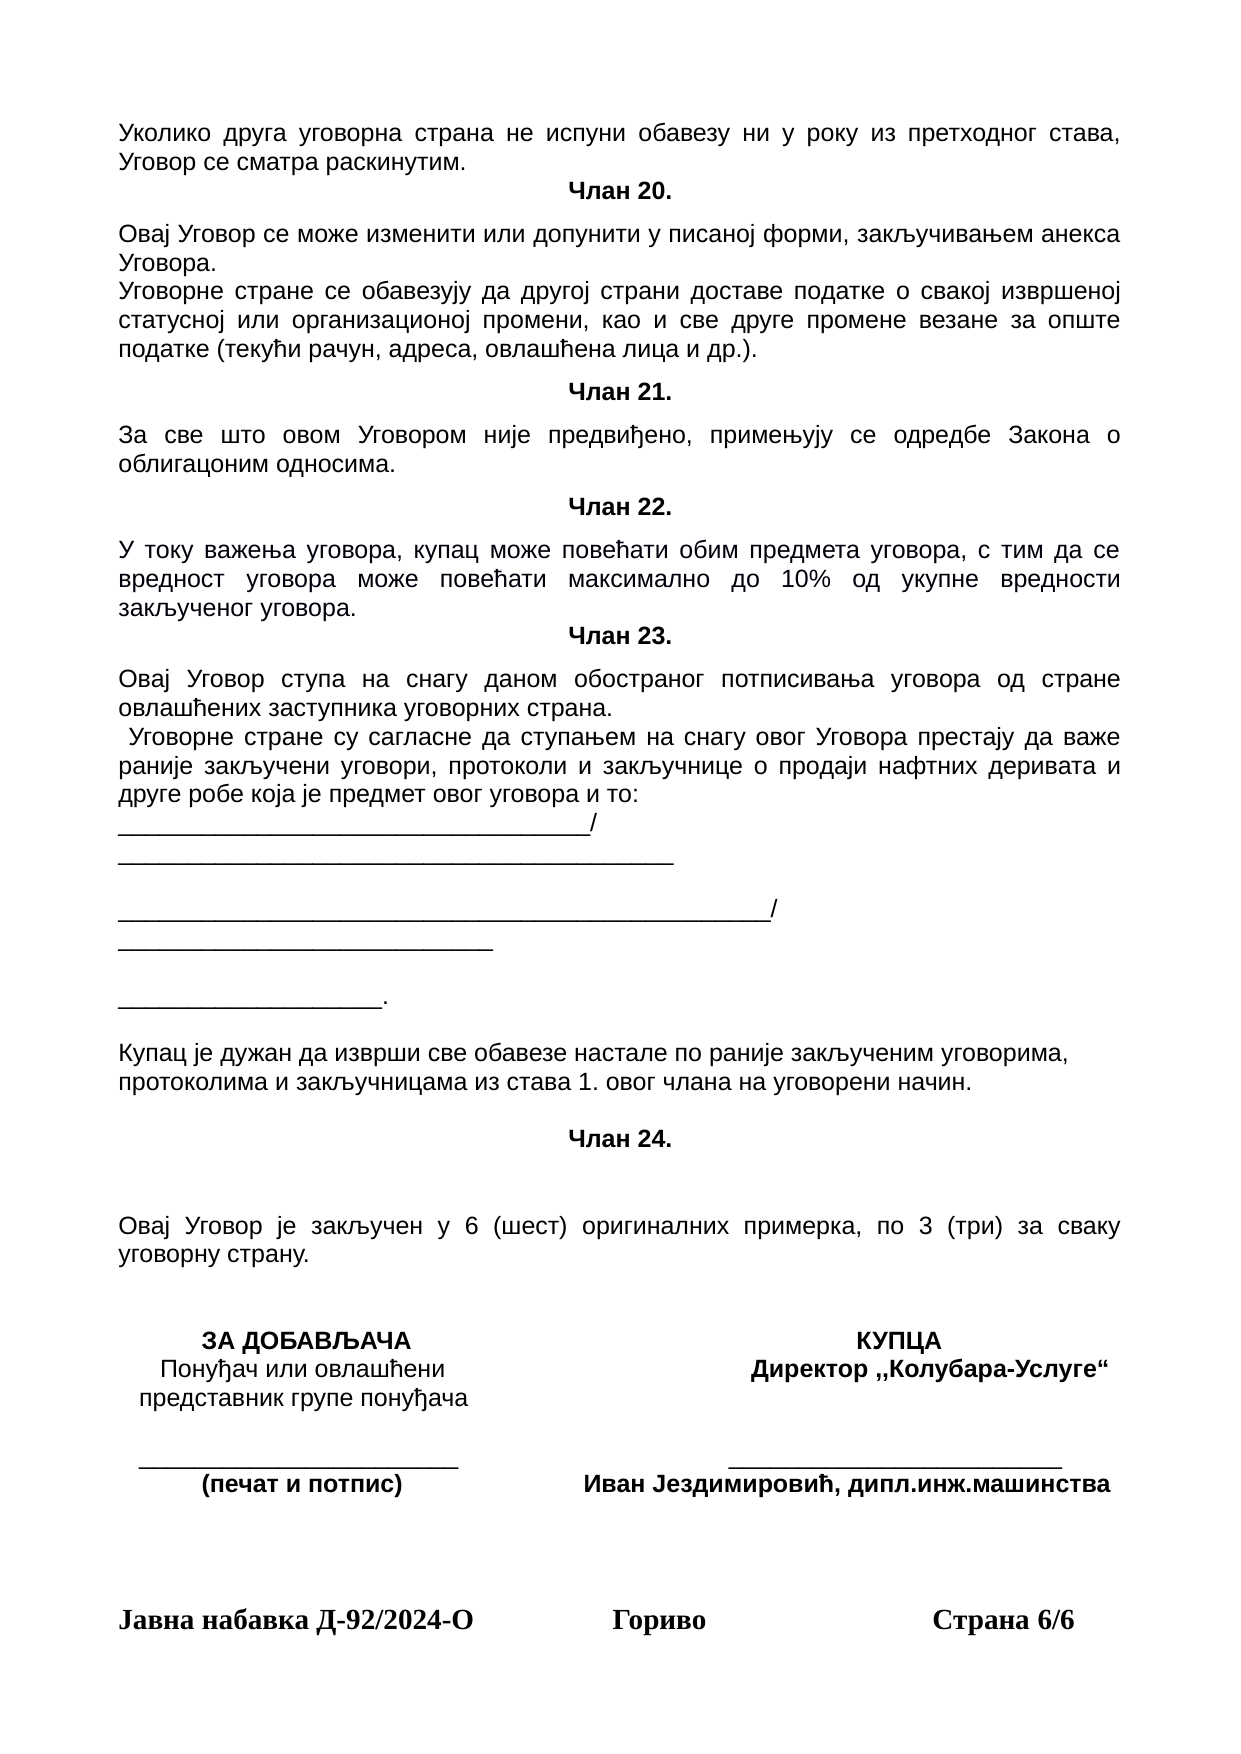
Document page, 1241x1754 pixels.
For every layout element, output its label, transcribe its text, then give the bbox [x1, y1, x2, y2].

text _______________________________________________/___________________________ [118, 894, 1122, 952]
text Уговорне стране су сагласне да ступањем на снагу овог Уговора престају да важе раније закључени уговори, протоколи и закључнице о продаји нафтних деривата и друге робе која је предмет овог уговора и то: [118, 722, 1122, 808]
text Члан 21. [118, 377, 1122, 406]
text _______________________ ________________________ [118, 1441, 1122, 1469]
text Уколико друга уговорна страна не испуни обавезу ни у року из претходног става, Уговор се сматра раскинутим. [118, 118, 1122, 176]
text Овај Уговор се може изменити или допунити у писаној форми, закључивањем анекса Уговора. [118, 219, 1122, 276]
text ___________________. [118, 981, 1122, 1009]
text Овај Уговор ступа на снагу даном обостраног потписивања уговора од стране овлашћених заступника уговорних страна. [118, 664, 1122, 722]
text Члан 20. [118, 176, 1122, 204]
text представник групе понуђача [118, 1383, 1122, 1412]
text (печат и потпис) Иван Јездимировић, дипл.инж.машинства [118, 1469, 1122, 1498]
text Понуђач или овлашћени Директор ,,Колубара-Услуге“ [118, 1354, 1122, 1383]
text Члан 22. [118, 492, 1122, 521]
text протоколима и закључницама из става 1. овог члана на уговорени начин. [118, 1067, 1122, 1096]
text У току важења уговора, купац може повећати обим предмета уговора, с тим да се вредност уговора може повећати максимално до 10% од укупне вредности закљученог уговора. [118, 535, 1122, 621]
text Купац је дужан да изврши све обавезе настале по раније закљученим уговорима, [118, 1038, 1122, 1067]
text За све што овом Уговором није предвиђено, примењују се одредбе Закона о облигацоним односима. [118, 420, 1122, 477]
text ЗА ДОБАВЉАЧА КУПЦА [118, 1326, 1122, 1354]
text __________________________________/________________________________________ [118, 808, 1122, 866]
text Члан 23. [118, 621, 1122, 650]
text Члан 24. [118, 1124, 1122, 1153]
text Уговорне стране се обавезују да другој страни доставе податке о свакој извршеној статусној или организационој промени, као и све друге промене везане за опште податке (текући рачун, адреса, овлашћена лица и др.). [118, 276, 1122, 362]
text Овај Уговор је закључен у 6 (шест) оригиналних примерка, по 3 (три) за сваку уговорну страну. [118, 1211, 1122, 1268]
